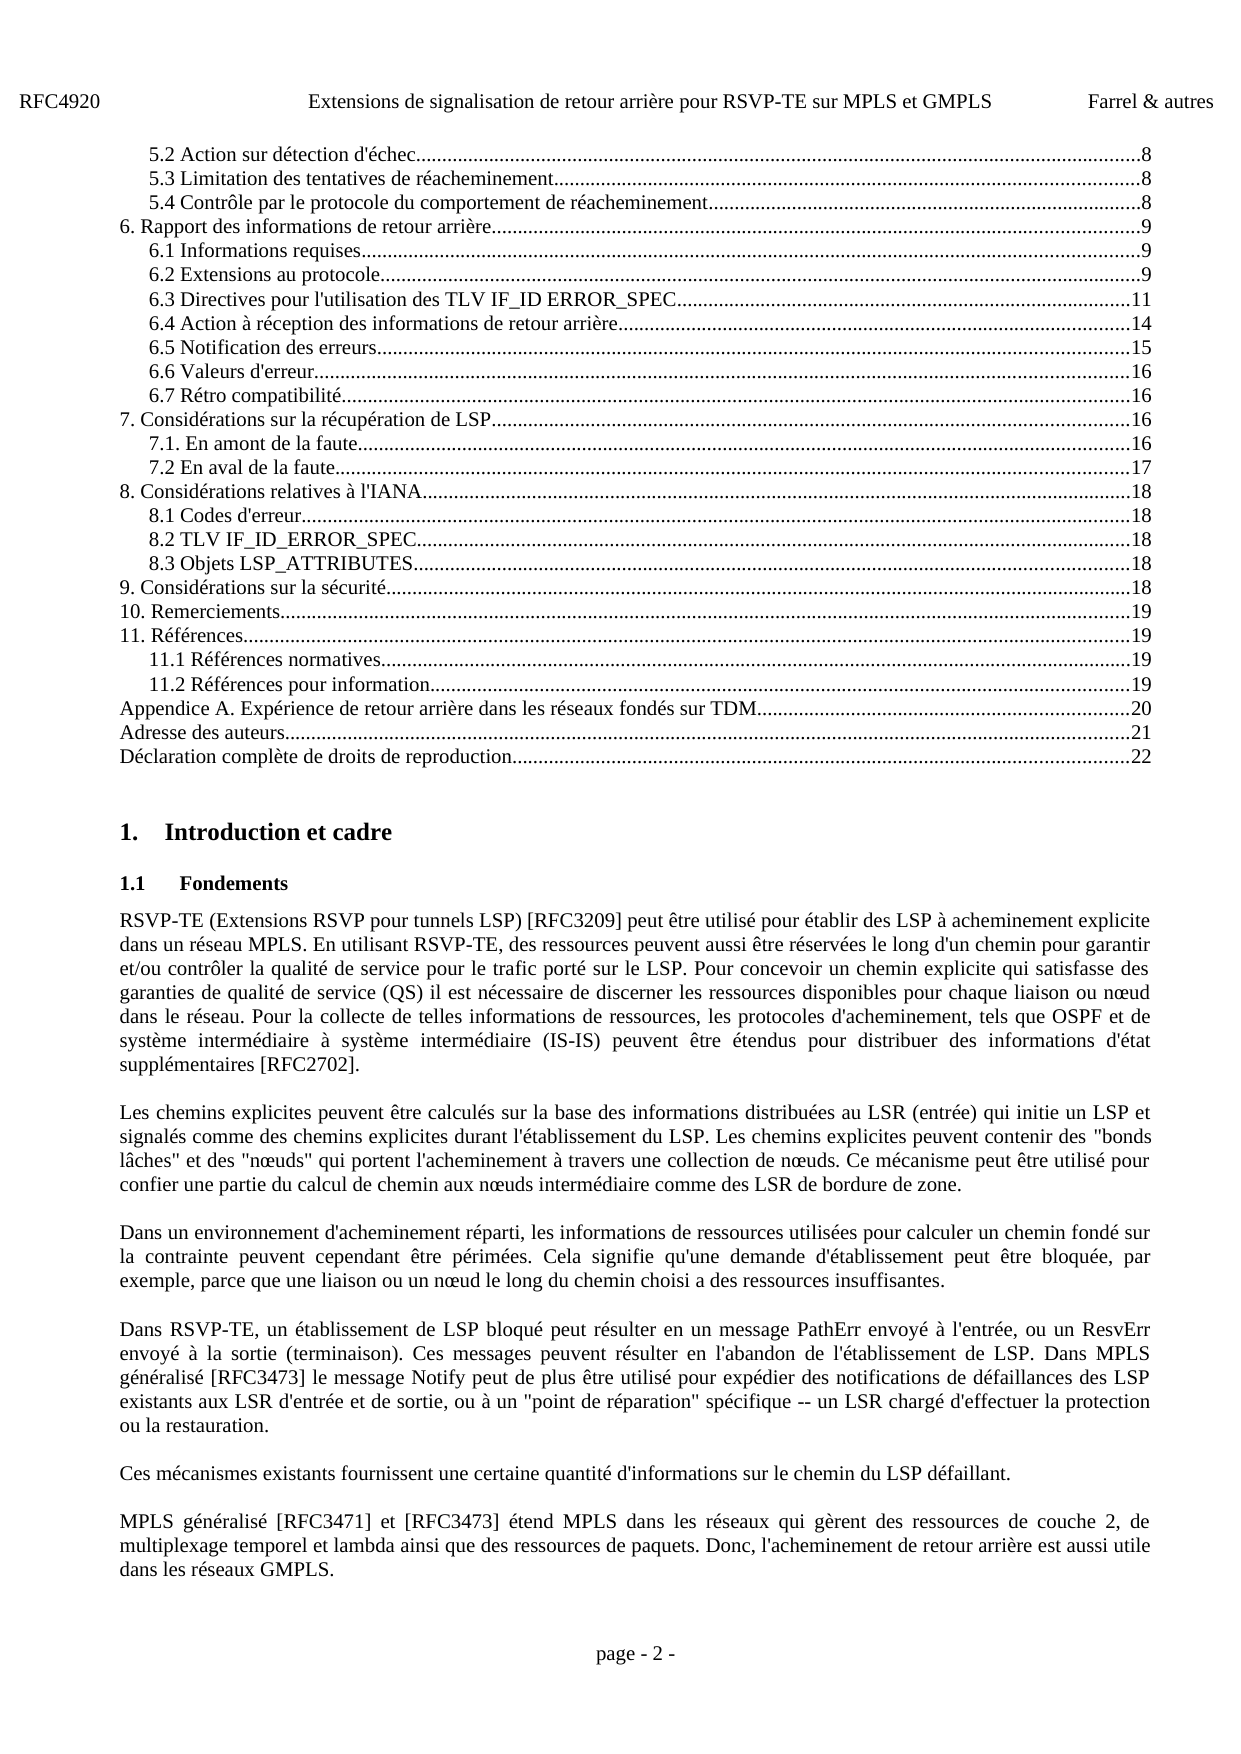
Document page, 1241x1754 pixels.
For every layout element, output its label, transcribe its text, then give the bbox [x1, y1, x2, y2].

text 5.4 Contrôle par le protocole du comportement de réacheminement 8 [149, 190, 1152, 214]
text 9. Considérations sur la sécurité 18 [119, 575, 1152, 599]
text 8.3 Objets LSP_ATTRIBUTES 18 [149, 551, 1152, 575]
text Dans un environnement d'acheminement réparti, les informations de ressources utilisées pour calculer un chemin fondé sur la contrainte peuvent cependant être périmées. Cela signifie qu'une demande d'établissement peut être bloquée, par exemple, parce que une liaison ou un nœud le long du chemin choisi a des ressources insuffisantes. [119, 1220, 1152, 1292]
text 8. Considérations relatives à l'IANA 18 [119, 479, 1152, 503]
text RSVP-TE (Extensions RSVP pour tunnels LSP) [RFC3209] peut être utilisé pour établir des LSP à acheminement explicite dans un réseau MPLS. En utilisant RSVP-TE, des ressources peuvent aussi être réservées le long d'un chemin pour garantir et/ou contrôler la qualité de service pour le trafic porté sur le LSP. Pour concevoir un chemin explicite qui satisfasse des garanties de qualité de service (QS) il est nécessaire de discerner les ressources disponibles pour chaque liaison ou nœud dans le réseau. Pour la collecte de telles informations de ressources, les protocoles d'acheminement, tels que OSPF et de système intermédiaire à système intermédiaire (IS-IS) peuvent être étendus pour distribuer des informations d'état supplémentaires [RFC2702]. [119, 907, 1152, 1076]
text Appendice A. Expérience de retour arrière dans les réseaux fondés sur TDM 20 [119, 696, 1152, 719]
text Adresse des auteurs 21 [119, 719, 1152, 744]
text 10. Remerciements 19 [119, 599, 1152, 623]
text 11.2 Références pour information 19 [149, 671, 1152, 696]
text 6.7 Rétro compatibilité 16 [149, 383, 1152, 407]
text 5.3 Limitation des tentatives de réacheminement 8 [149, 166, 1152, 190]
text 7.2 En aval de la faute 17 [149, 455, 1152, 479]
text 6. Rapport des informations de retour arrière 9 [119, 214, 1152, 238]
text Ces mécanismes existants fournissent une certaine quantité d'informations sur le chemin du LSP défaillant. [119, 1461, 1152, 1485]
text Déclaration complète de droits de reproduction 22 [119, 744, 1152, 768]
text 6.6 Valeurs d'erreur 16 [149, 359, 1152, 383]
text Les chemins explicites peuvent être calculés sur la base des informations distribuées au LSR (entrée) qui initie un LSP et signalés comme des chemins explicites durant l'établissement du LSP. Les chemins explicites peuvent contenir des "bonds lâches" et des "nœuds" qui portent l'acheminement à travers une collection de nœuds. Ce mécanisme peut être utilisé pour confier une partie du calcul de chemin aux nœuds intermédiaire comme des LSR de bordure de zone. [119, 1100, 1152, 1196]
text 6.1 Informations requises 9 [149, 238, 1152, 262]
text 5.2 Action sur détection d'échec 8 [149, 142, 1152, 166]
text 6.3 Directives pour l'utilisation des TLV IF_ID ERROR_SPEC 11 [149, 286, 1152, 311]
text 6.4 Action à réception des informations de retour arrière 14 [149, 311, 1152, 334]
text 6.5 Notification des erreurs 15 [149, 334, 1152, 359]
subtitle 1.1 Fondements [119, 871, 1152, 895]
text 7. Considérations sur la récupération de LSP 16 [119, 407, 1152, 431]
text Dans RSVP-TE, un établissement de LSP bloqué peut résulter en un message PathErr envoyé à l'entrée, ou un ResvErr envoyé à la sortie (terminaison). Ces messages peuvent résulter en l'abandon de l'établissement de LSP. Dans MPLS généralisé [RFC3473] le message Notify peut de plus être utilisé pour expédier des notifications de défaillances des LSP existants aux LSR d'entrée et de sortie, ou à un "point de réparation" spécifique -- un LSR chargé d'effectuer la protection ou la restauration. [119, 1317, 1152, 1437]
text 11. Références 19 [119, 623, 1152, 647]
subtitle 1. Introduction et cadre [119, 817, 1152, 846]
text MPLS généralisé [RFC3471] et [RFC3473] étend MPLS dans les réseaux qui gèrent des ressources de couche 2, de multiplexage temporel et lambda ainsi que des ressources de paquets. Donc, l'acheminement de retour arrière est aussi utile dans les réseaux GMPLS. [119, 1509, 1152, 1581]
text 7.1. En amont de la faute 16 [149, 431, 1152, 455]
text 6.2 Extensions au protocole 9 [149, 262, 1152, 286]
text 8.1 Codes d'erreur 18 [149, 503, 1152, 527]
text 11.1 Références normatives 19 [149, 647, 1152, 671]
text 8.2 TLV IF_ID_ERROR_SPEC 18 [149, 527, 1152, 551]
